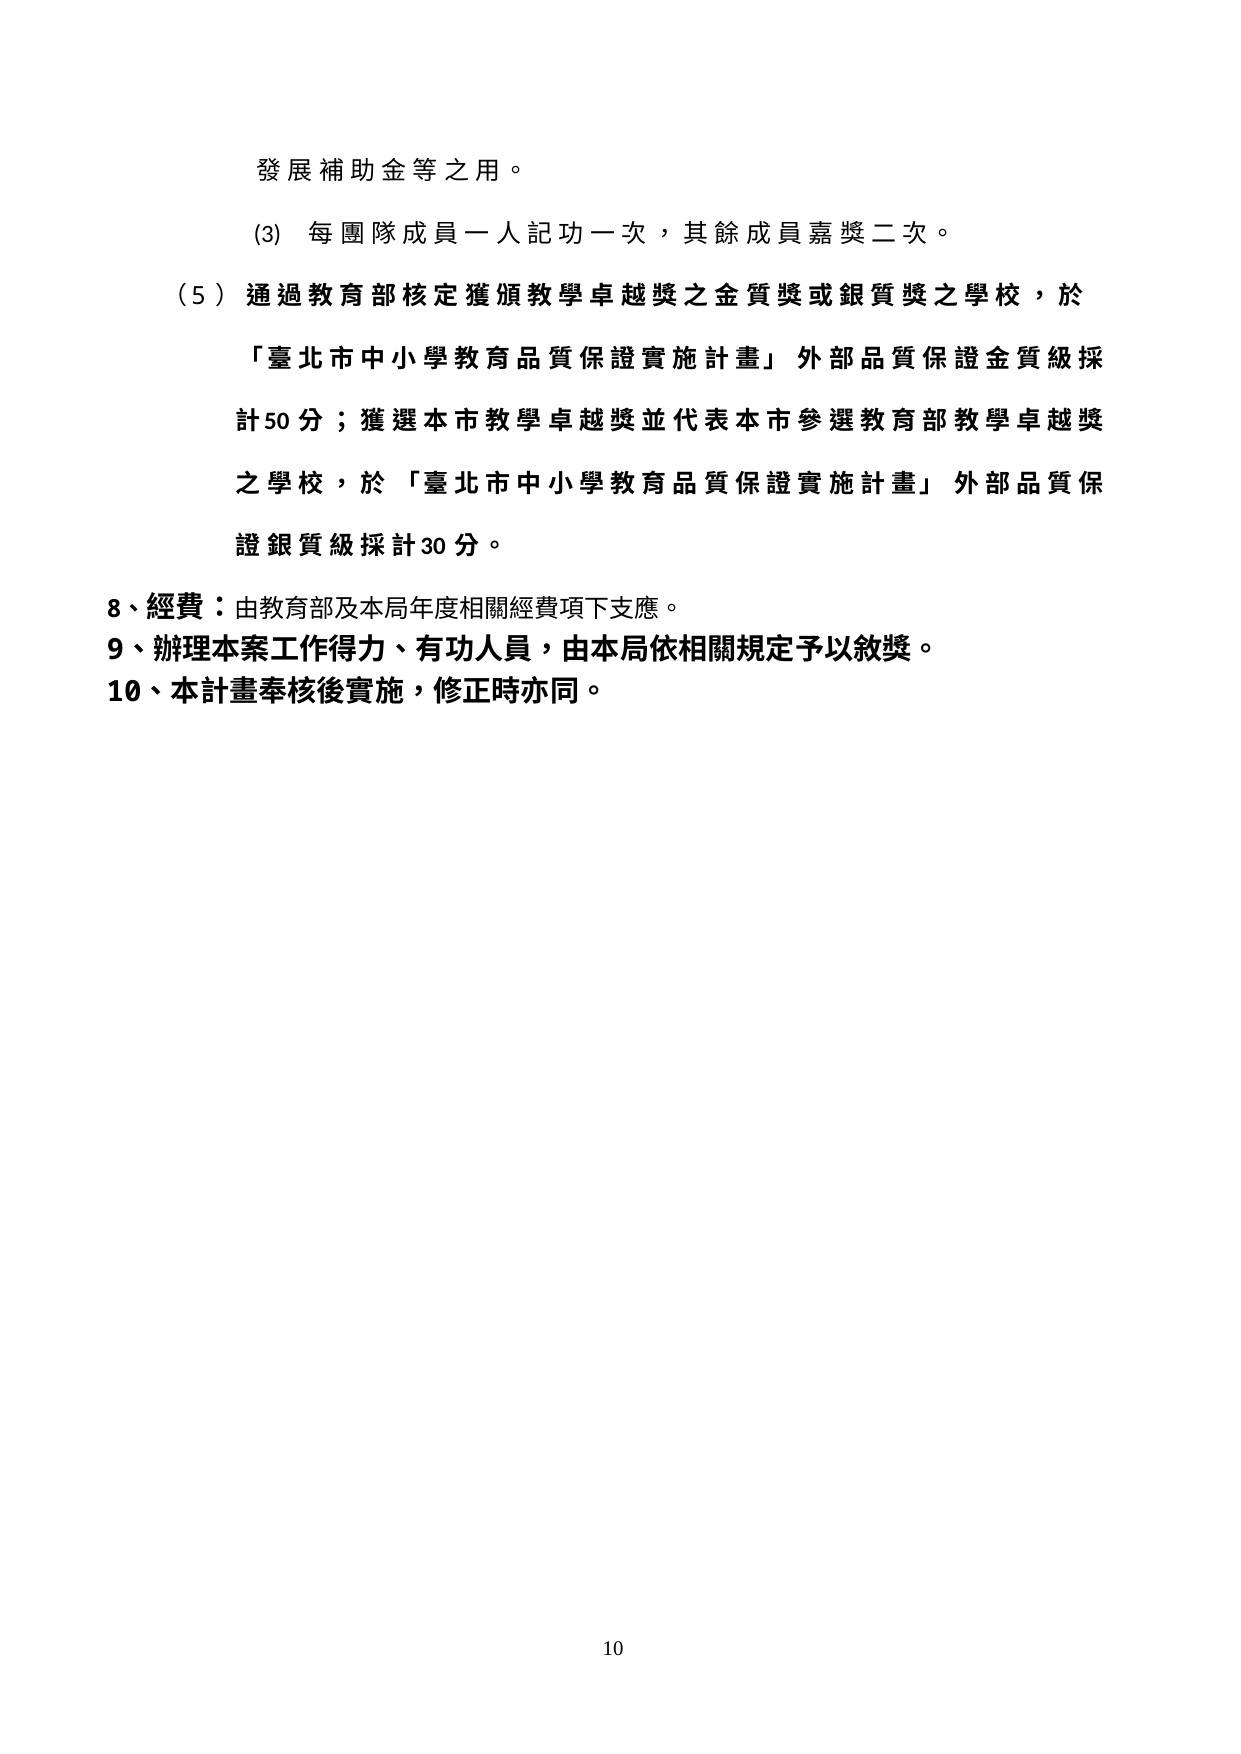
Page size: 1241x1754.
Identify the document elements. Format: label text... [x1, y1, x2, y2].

list 本計畫奉核後實施，修正時亦同。 [106, 668, 1118, 710]
list 發展補助金等之用。 [247, 127, 1118, 189]
list 每團隊成員一人記功一次，其餘成員嘉獎二次。 [247, 189, 1118, 252]
list 辦理本案工作得力、有功人員，由本局依相關規定予以敘獎。 [106, 626, 1118, 668]
list 通過教育部核定獲頒教學卓越獎之金質獎或銀質獎之學校，於「臺北市中小學教育品質保證實施計畫」外部品質保證金質級採計50 分；獲選本市教學卓越獎並代表本市參選教育部教學卓越獎之學校，於「臺北市中小學教育品質保證實施計畫」外部品質保證銀質級採計30 分。 [157, 252, 1118, 564]
list 經費：由教育部及本局年度相關經費項下支應。 [106, 583, 1118, 626]
